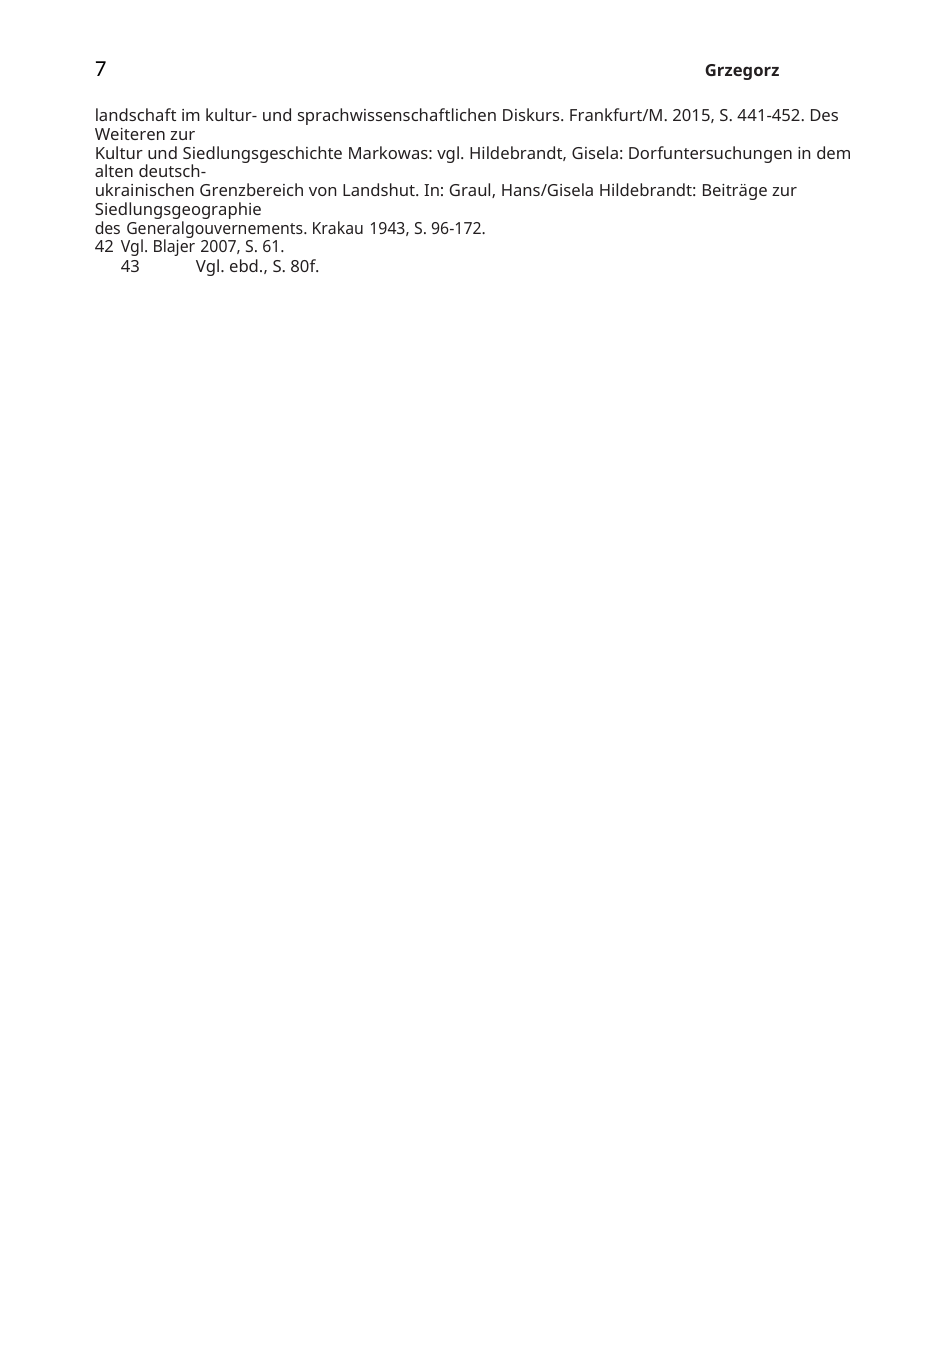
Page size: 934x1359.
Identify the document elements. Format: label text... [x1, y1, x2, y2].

text des Generalgouvernements. Krakau 1943, S. 96-172. [94, 219, 852, 238]
text ukrainischen Grenzbereich von Landshut. In: Graul, Hans/Gisela Hildebrandt: Beiträge zur Siedlungsgeographie [94, 182, 852, 219]
list Vgl. Blajer 2007, S. 61. [94, 238, 852, 257]
text Kultur und Siedlungsgeschichte Markowas: vgl. Hildebrandt, Gisela: Dorfuntersuchungen in dem alten deutsch- [94, 144, 852, 182]
list Vgl. ebd., S. 80f. [121, 257, 852, 277]
text landschaft im kultur- und sprachwissenschaftlichen Diskurs. Frankfurt/M. 2015, S. 441-452. Des Weiteren zur [94, 107, 852, 144]
